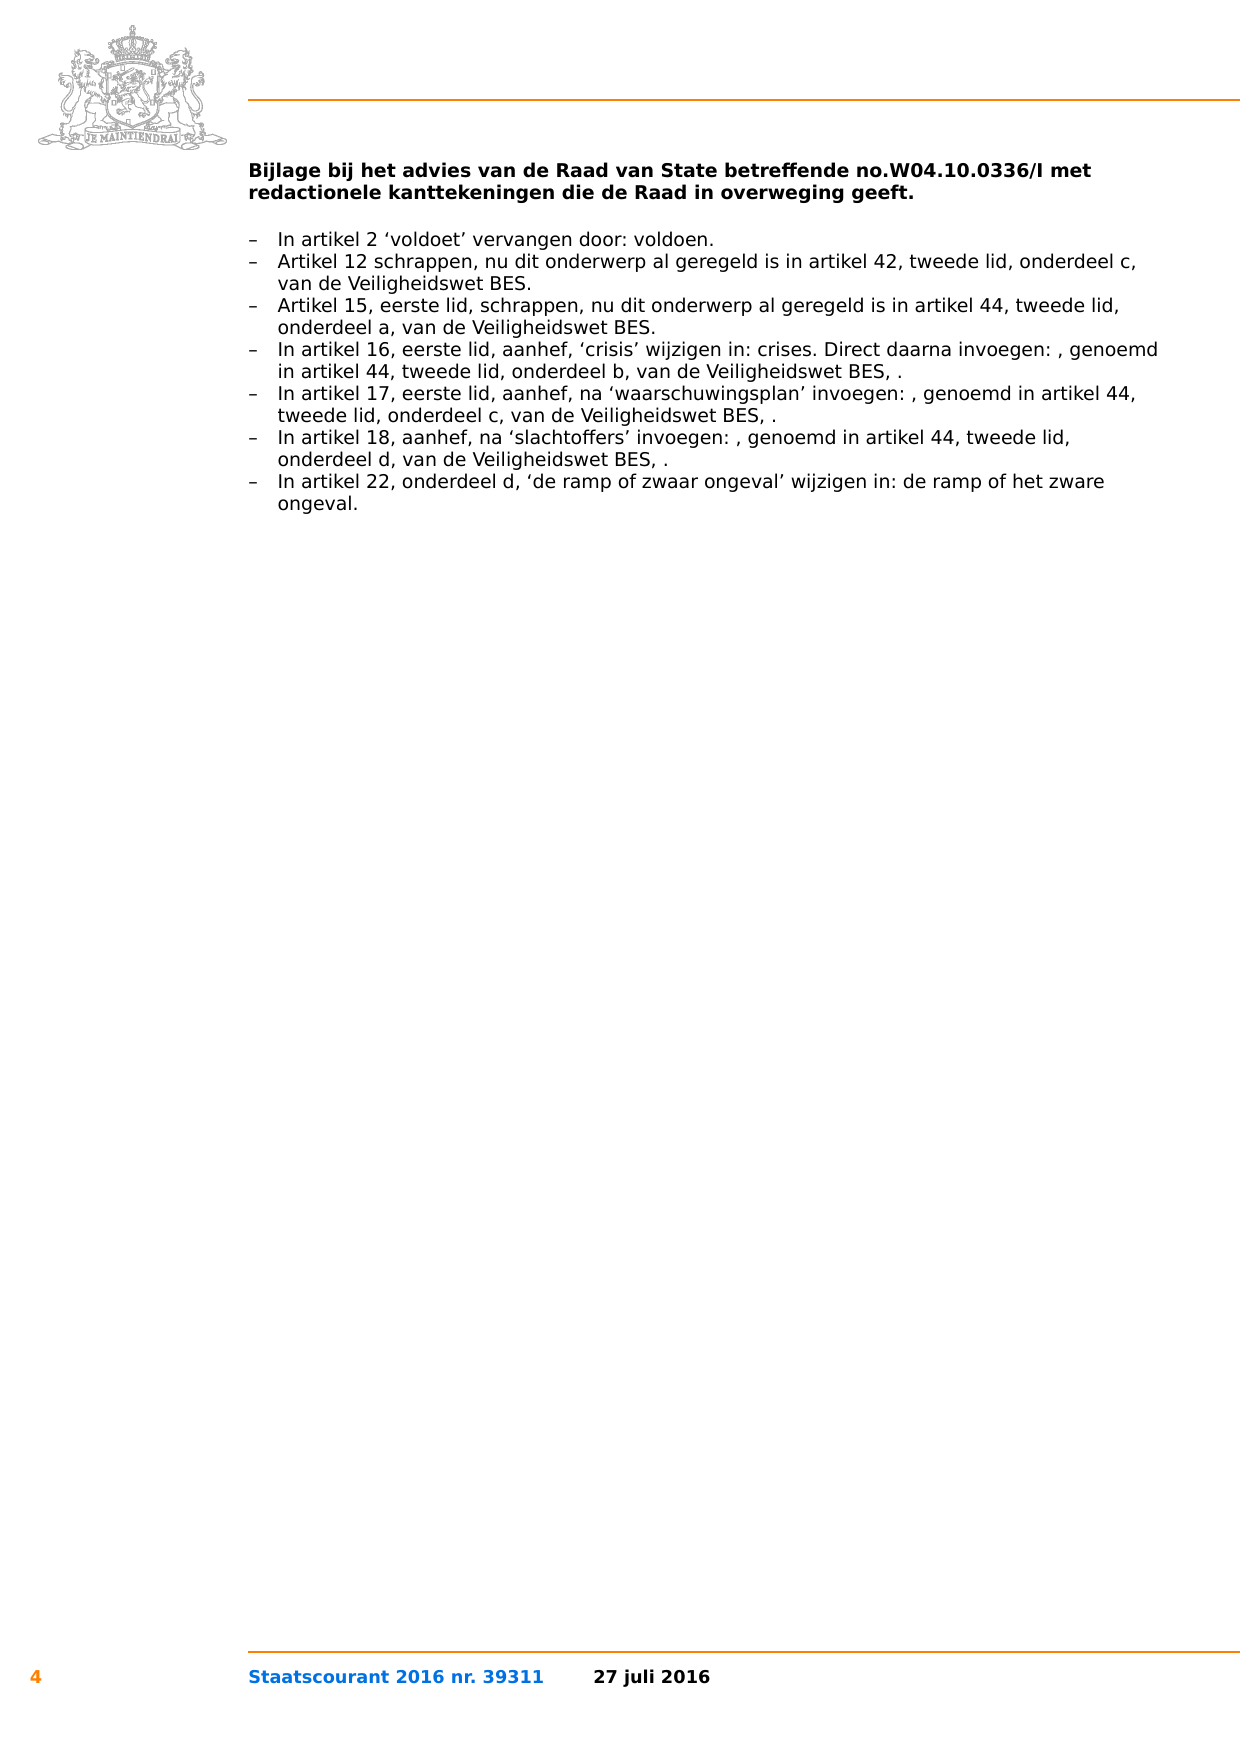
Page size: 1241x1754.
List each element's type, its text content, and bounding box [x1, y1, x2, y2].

text – Artikel 12 schrappen, nu dit onderwerp al geregeld is in artikel 42, tweede lid, onderdeel c, van de Veiligheidswet BES. [248, 251, 1163, 295]
text – Artikel 15, eerste lid, schrappen, nu dit onderwerp al geregeld is in artikel 44, tweede lid, onderdeel a, van de Veiligheidswet BES. [248, 295, 1163, 339]
text – In artikel 2 ‘voldoet’ vervangen door: voldoen. [248, 229, 1163, 251]
text – In artikel 16, eerste lid, aanhef, ‘crisis’ wijzigen in: crises. Direct daarna invoegen: , genoemd in artikel 44, tweede lid, onderdeel b, van de Veiligheidswet BES, . [248, 339, 1163, 383]
text – In artikel 18, aanhef, na ‘slachtoffers’ invoegen: , genoemd in artikel 44, tweede lid, onderdeel d, van de Veiligheidswet BES, . [248, 427, 1163, 471]
text – In artikel 17, eerste lid, aanhef, na ‘waarschuwingsplan’ invoegen: , genoemd in artikel 44, tweede lid, onderdeel c, van de Veiligheidswet BES, . [248, 383, 1163, 427]
text – In artikel 22, onderdeel d, ‘de ramp of zwaar ongeval’ wijzigen in: de ramp of het zware ongeval. [248, 471, 1163, 514]
subtitle Bijlage bij het advies van de Raad van State betreffende no.W04.10.0336/I met redactionele kanttekeningen die de Raad in overweging geeft. [248, 160, 1163, 204]
picture [38, 25, 227, 150]
